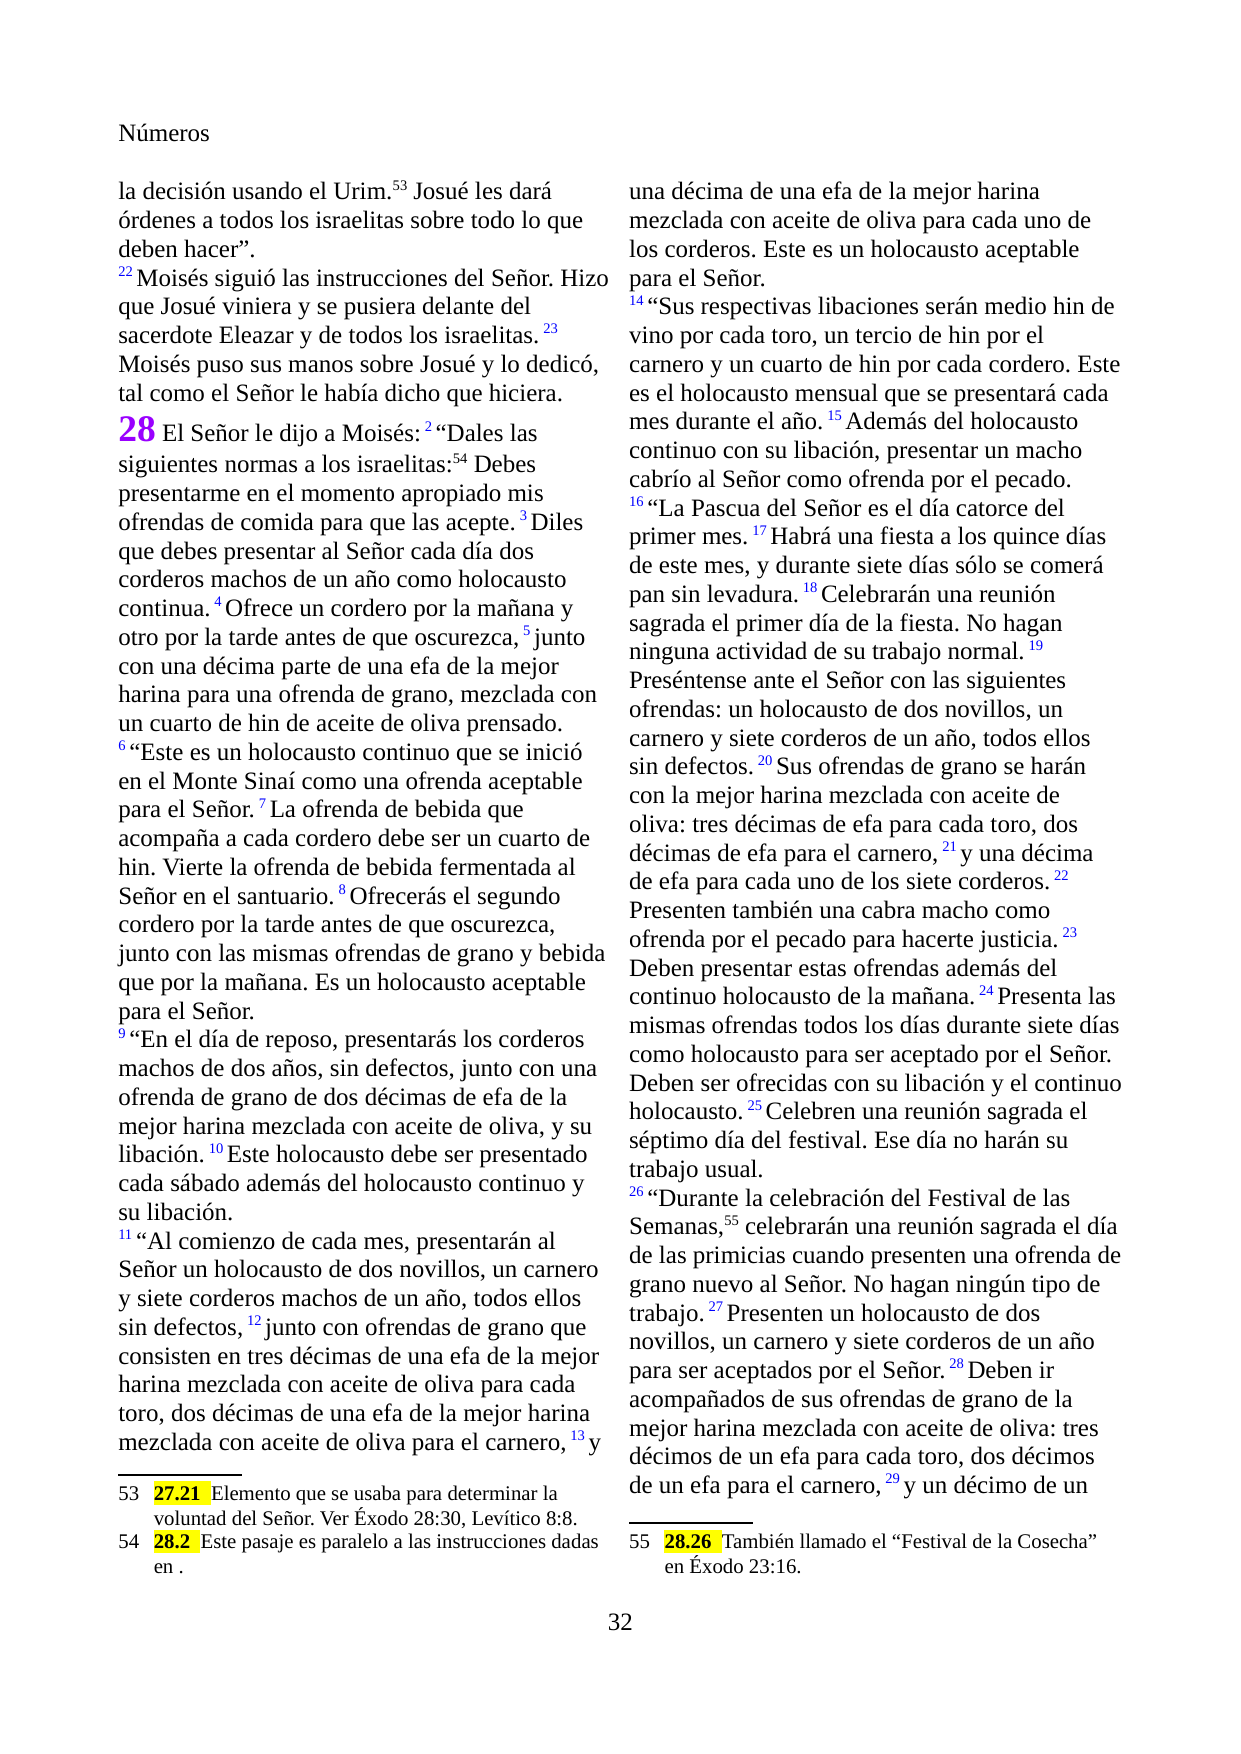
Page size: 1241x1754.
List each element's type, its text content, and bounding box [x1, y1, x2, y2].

text 14 “Sus respectivas libaciones serán medio hin de vino por cada toro, un tercio de hin por el carnero y un cuarto de hin por cada cordero. Este es el holocausto mensual que se presentará cada mes durante el año. 15 Además del holocausto continuo con su libación, presentar un macho cabrío al Señor como ofrenda por el pecado. [629, 291, 1122, 493]
text 28 El Señor le dijo a Moisés: 2 “Dales las siguientes normas a los israelitas: Debes presentarme en el momento apropiado mis ofrendas de comida para que las acepte. 3 Diles que debes presentar al Señor cada día dos corderos machos de un año como holocausto continua. 4 Ofrece un cordero por la mañana y otro por la tarde antes de que oscurezca, 5 junto con una décima parte de una efa de la mejor harina para una ofrenda de grano, mezclada con un cuarto de hin de aceite de oliva prensado. [118, 406, 611, 737]
text 28.2 Este pasaje es paralelo a las instrucciones dadas en . [118, 1529, 611, 1578]
text 16 “La Pascua del Señor es el día catorce del primer mes. 17 Habrá una fiesta a los quince días de este mes, y durante siete días sólo se comerá pan sin levadura. 18 Celebrarán una reunión sagrada el primer día de la fiesta. No hagan ninguna actividad de su trabajo normal. 19 Preséntense ante el Señor con las siguientes ofrendas: un holocausto de dos novillos, un carnero y siete corderos de un año, todos ellos sin defectos. 20 Sus ofrendas de grano se harán con la mejor harina mezclada con aceite de oliva: tres décimas de efa para cada toro, dos décimas de efa para el carnero, 21 y una décima de efa para cada uno de los siete corderos. 22 Presenten también una cabra macho como ofrenda por el pecado para hacerte justicia. 23 Deben presentar estas ofrendas además del continuo holocausto de la mañana. 24 Presenta las mismas ofrendas todos los días durante siete días como holocausto para ser aceptado por el Señor. Deben ser ofrecidas con su libación y el continuo holocausto. 25 Celebren una reunión sagrada el séptimo día del festival. Ese día no harán su trabajo usual. [629, 493, 1122, 1183]
text 26 “Durante la celebración del Festival de las Semanas, celebrarán una reunión sagrada el día de las primicias cuando presenten una ofrenda de grano nuevo al Señor. No hagan ningún tipo de trabajo. 27 Presenten un holocausto de dos novillos, un carnero y siete corderos de un año para ser aceptados por el Señor. 28 Deben ir acompañados de sus ofrendas de grano de la mejor harina mezclada con aceite de oliva: tres décimos de un efa para cada toro, dos décimos de un efa para el carnero, 29 y un décimo de un [629, 1183, 1122, 1499]
text 11 “Al comienzo de cada mes, presentarán al Señor un holocausto de dos novillos, un carnero y siete corderos machos de un año, todos ellos sin defectos, 12 junto con ofrendas de grano que consisten en tres décimas de una efa de la mejor harina mezclada con aceite de oliva para cada toro, dos décimas de una efa de la mejor harina mezclada con aceite de oliva para el carnero, 13 y [118, 1226, 611, 1456]
text una décima de una efa de la mejor harina mezclada con aceite de oliva para cada uno de los corderos. Este es un holocausto aceptable para el Señor. [629, 176, 1122, 291]
text 6 “Este es un holocausto continuo que se inició en el Monte Sinaí como una ofrenda aceptable para el Señor. 7 La ofrenda de bebida que acompaña a cada cordero debe ser un cuarto de hin. Vierte la ofrenda de bebida fermentada al Señor en el santuario. 8 Ofrecerás el segundo cordero por la tarde antes de que oscurezca, junto con las mismas ofrendas de grano y bebida que por la mañana. Es un holocausto aceptable para el Señor. [118, 737, 611, 1024]
text 22 Moisés siguió las instrucciones del Señor. Hizo que Josué viniera y se pusiera delante del sacerdote Eleazar y de todos los israelitas. 23 Moisés puso sus manos sobre Josué y lo dedicó, tal como el Señor le había dicho que hiciera. [118, 263, 611, 406]
text 9 “En el día de reposo, presentarás los corderos machos de dos años, sin defectos, junto con una ofrenda de grano de dos décimas de efa de la mejor harina mezclada con aceite de oliva, y su libación. 10 Este holocausto debe ser presentado cada sábado además del holocausto continuo y su libación. [118, 1024, 611, 1226]
text la decisión usando el Urim. Josué les dará órdenes a todos los israelitas sobre todo lo que deben hacer”. [118, 176, 611, 263]
text 27.21 Elemento que se usaba para determinar la voluntad del Señor. Ver Éxodo 28:30, Levítico 8:8. [118, 1481, 611, 1529]
text 28.26 También llamado el “Festival de la Cosecha” en Éxodo 23:16. [629, 1529, 1122, 1578]
